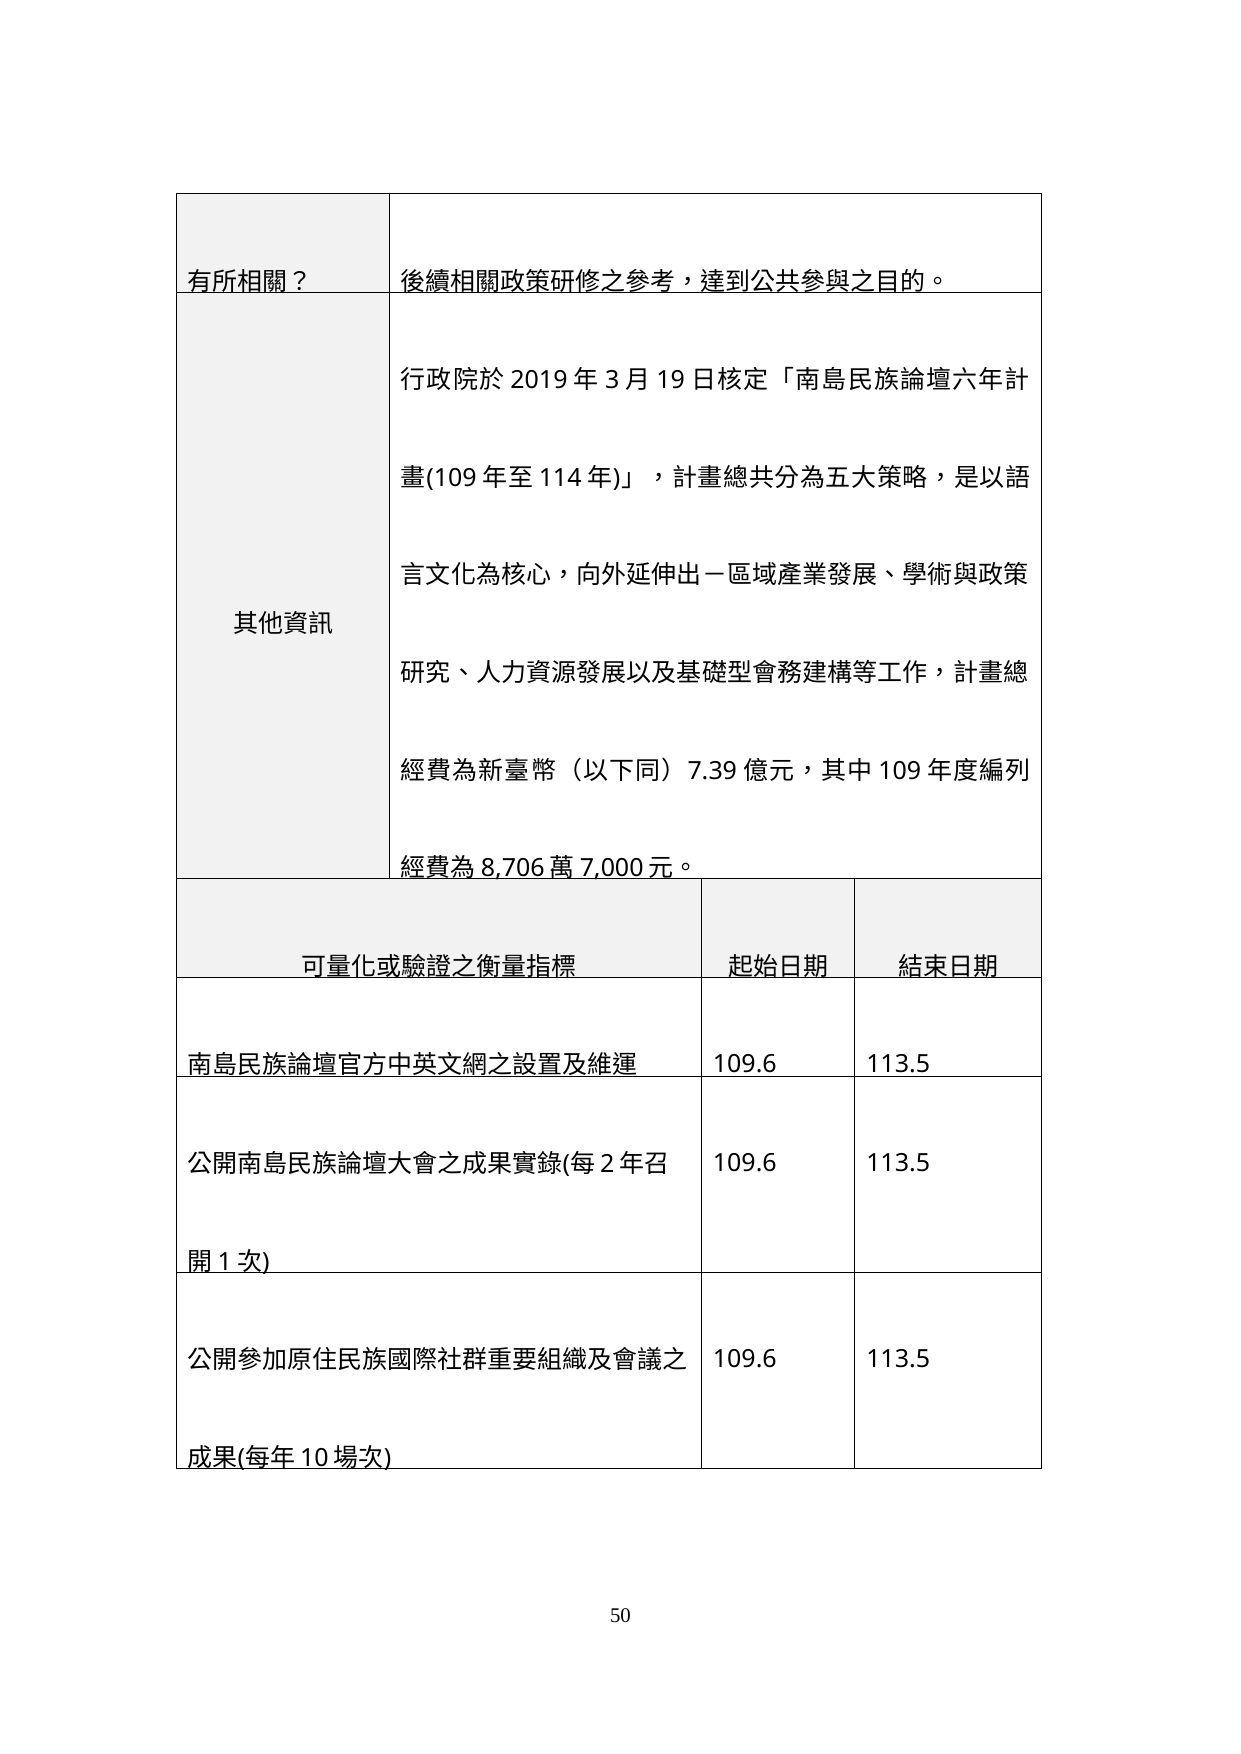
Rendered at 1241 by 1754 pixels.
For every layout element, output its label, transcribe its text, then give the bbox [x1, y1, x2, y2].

table_cell 結束日期 [855, 879, 1041, 977]
table_cell 南島民族論壇官方中英文網之設置及維運 [177, 978, 701, 1076]
table_cell 其他資訊 [177, 293, 389, 878]
table_cell 行政院於2019年3月19日核定「南島民族論壇六年計畫(109年至114年)」，計畫總共分為五大策略，是以語言文化為核心，向外延伸出－區域產業發展、學術與政策研究、人力資源發展以及基礎型會務建構等工作，計畫總經費為新臺幣（以下同）7.39億元，其中109年度編列經費為8,706萬7,000元。 [390, 293, 1041, 878]
table_cell 可量化或驗證之衡量指標 [177, 879, 701, 977]
table_cell 113.5 [855, 1077, 1041, 1272]
table_cell 113.5 [855, 1273, 1041, 1468]
table_cell 公開參加原住民族國際社群重要組織及會議之成果(每年10場次) [177, 1273, 701, 1468]
table_cell 113.5 [855, 978, 1041, 1076]
table_cell 起始日期 [702, 879, 854, 977]
table_cell 有所相關？ [177, 194, 389, 292]
table_cell 109.6 [702, 978, 854, 1076]
table_cell 109.6 [702, 1077, 854, 1272]
table_cell 後續相關政策研修之參考，達到公共參與之目的。 [390, 194, 1041, 292]
table_cell 109.6 [702, 1273, 854, 1468]
table_cell 公開南島民族論壇大會之成果實錄(每2年召開1次) [177, 1077, 701, 1272]
